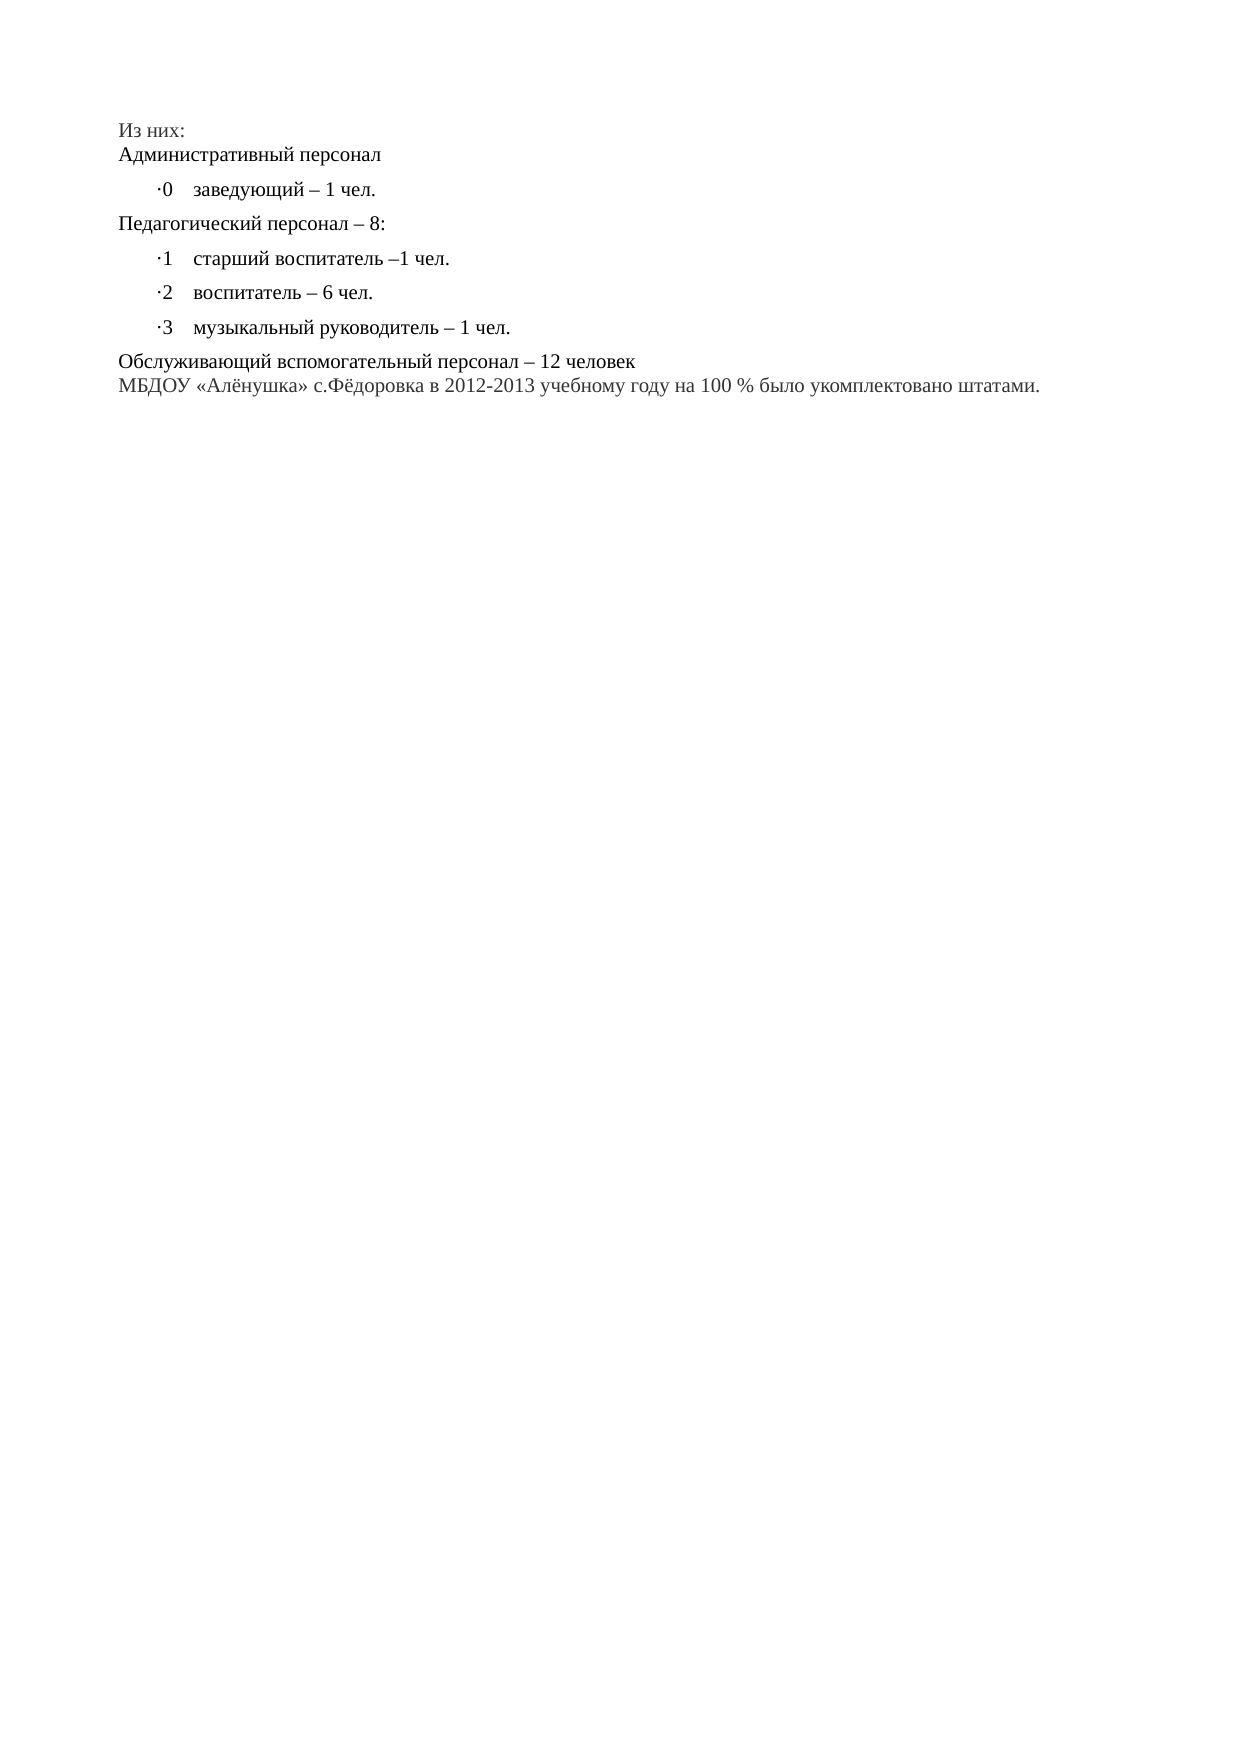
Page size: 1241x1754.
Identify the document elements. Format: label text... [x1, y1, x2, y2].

list заведующий – 1 чел. [156, 177, 1122, 201]
text Из них: Административный персонал [118, 118, 1122, 166]
list старший воспитатель –1 чел. [156, 246, 1122, 270]
list воспитатель – 6 чел. [156, 280, 1122, 304]
list музыкальный руководитель – 1 чел. [156, 314, 1122, 339]
text Обслуживающий вспомогательный персонал – 12 человек МБДОУ «Алёнушка» с.Фёдоровка в 2012-2013 учебному году на 100 % было укомплектовано штатами. [118, 349, 1122, 455]
text Педагогический персонал – 8: [118, 211, 1122, 235]
